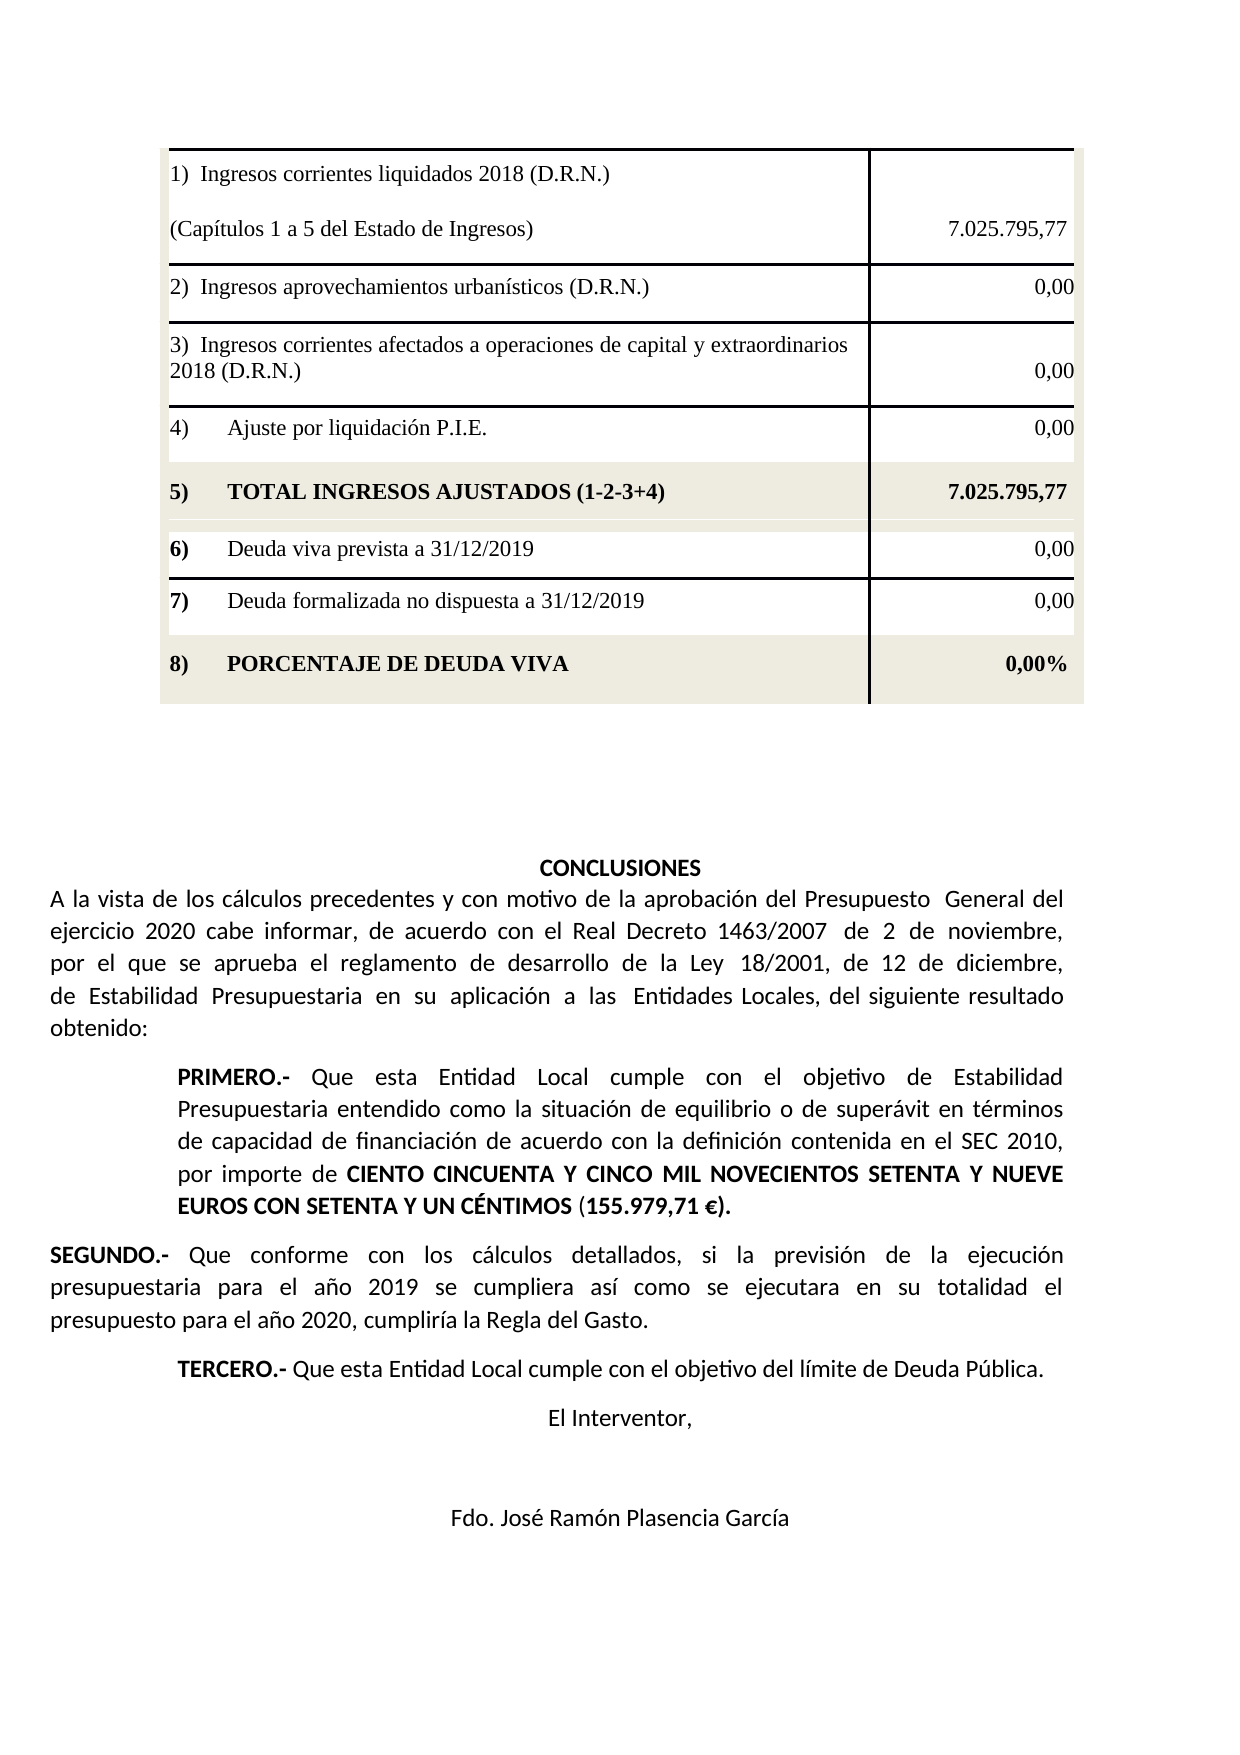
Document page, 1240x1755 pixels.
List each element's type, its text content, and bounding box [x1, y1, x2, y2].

text PRIMERO.- Que esta Entidad Local cumple con el objetivo de Estabilidad Presupuestaria entendido como la situación de equilibrio o de superávit en términos de capacidad de financiación de acuerdo con la definición contenida en el SEC 2010, por importe de CIENTO CINCUENTA Y CINCO MIL NOVECIENTOS SETENTA Y NUEVE EUROS CON SETENTA Y UN CÉNTIMOS (155.979,71 €). [177, 1061, 1064, 1221]
text TERCERO.- Que esta Entidad Local cumple con el objetivo del límite de Deuda Pública. [177, 1353, 1196, 1383]
table_cell 0,00 [871, 266, 1074, 321]
table_cell 2) Ingresos aprovechamientos urbanísticos (D.R.N.) [169, 266, 868, 321]
table_cell 5) [169, 475, 210, 519]
table_cell Ajuste por liquidación P.I.E. [210, 408, 868, 462]
table_cell 0,00% [871, 647, 1074, 692]
table_cell 7.025.795,77 [871, 475, 1074, 519]
text El Interventor, [283, 1402, 957, 1433]
table_cell 8) [169, 647, 210, 692]
table_cell 3) Ingresos corrientes afectados a operaciones de capital y extraordinarios 2018 (D.R.N.) [169, 324, 868, 404]
text A la vista de los cálculos precedentes y con motivo de la aprobación del Presupuesto General del ejercicio 2020 cabe informar, de acuerdo con el Real Decreto 1463/2007 de 2 de noviembre, por el que se aprueba el reglamento de desarrollo de la Ley 18/2001, de 12 de diciembre, de Estabilidad Presupuestaria en su aplicación a las Entidades Locales, del siguiente resultado obtenido: [50, 883, 1064, 1043]
table_cell Deuda viva prevista a 31/12/2019 [210, 532, 868, 577]
table_cell Deuda formalizada no dispuesta a 31/12/2019 [210, 580, 868, 634]
text SEGUNDO.- Que conforme con los cálculos detallados, si la previsión de la ejecución presupuestaria para el año 2019 se cumpliera así como se ejecutara en su totalidad el presupuesto para el año 2020, cumpliría la Regla del Gasto. [50, 1239, 1064, 1334]
table_cell 0,00 [871, 324, 1074, 404]
table_cell 4) [169, 408, 210, 462]
table_cell PORCENTAJE DE DEUDA VIVA [210, 647, 868, 692]
table_cell TOTAL INGRESOS AJUSTADOS (1-2-3+4) [210, 475, 868, 519]
subtitle CONCLUSIONES [283, 852, 957, 883]
table_header 1) Ingresos corrientes liquidados 2018 (D.R.N.) (Capítulos 1 a 5 del Estado de Ingresos) [169, 151, 868, 263]
table_cell 7) [169, 580, 210, 634]
table_header 7.025.795,77 [871, 151, 1074, 263]
text Fdo. José Ramón Plasencia García [283, 1502, 957, 1532]
table_cell 0,00 [871, 408, 1074, 462]
table_cell 0,00 [871, 532, 1074, 577]
table_cell 6) [169, 532, 210, 577]
table_cell 0,00 [871, 580, 1074, 634]
